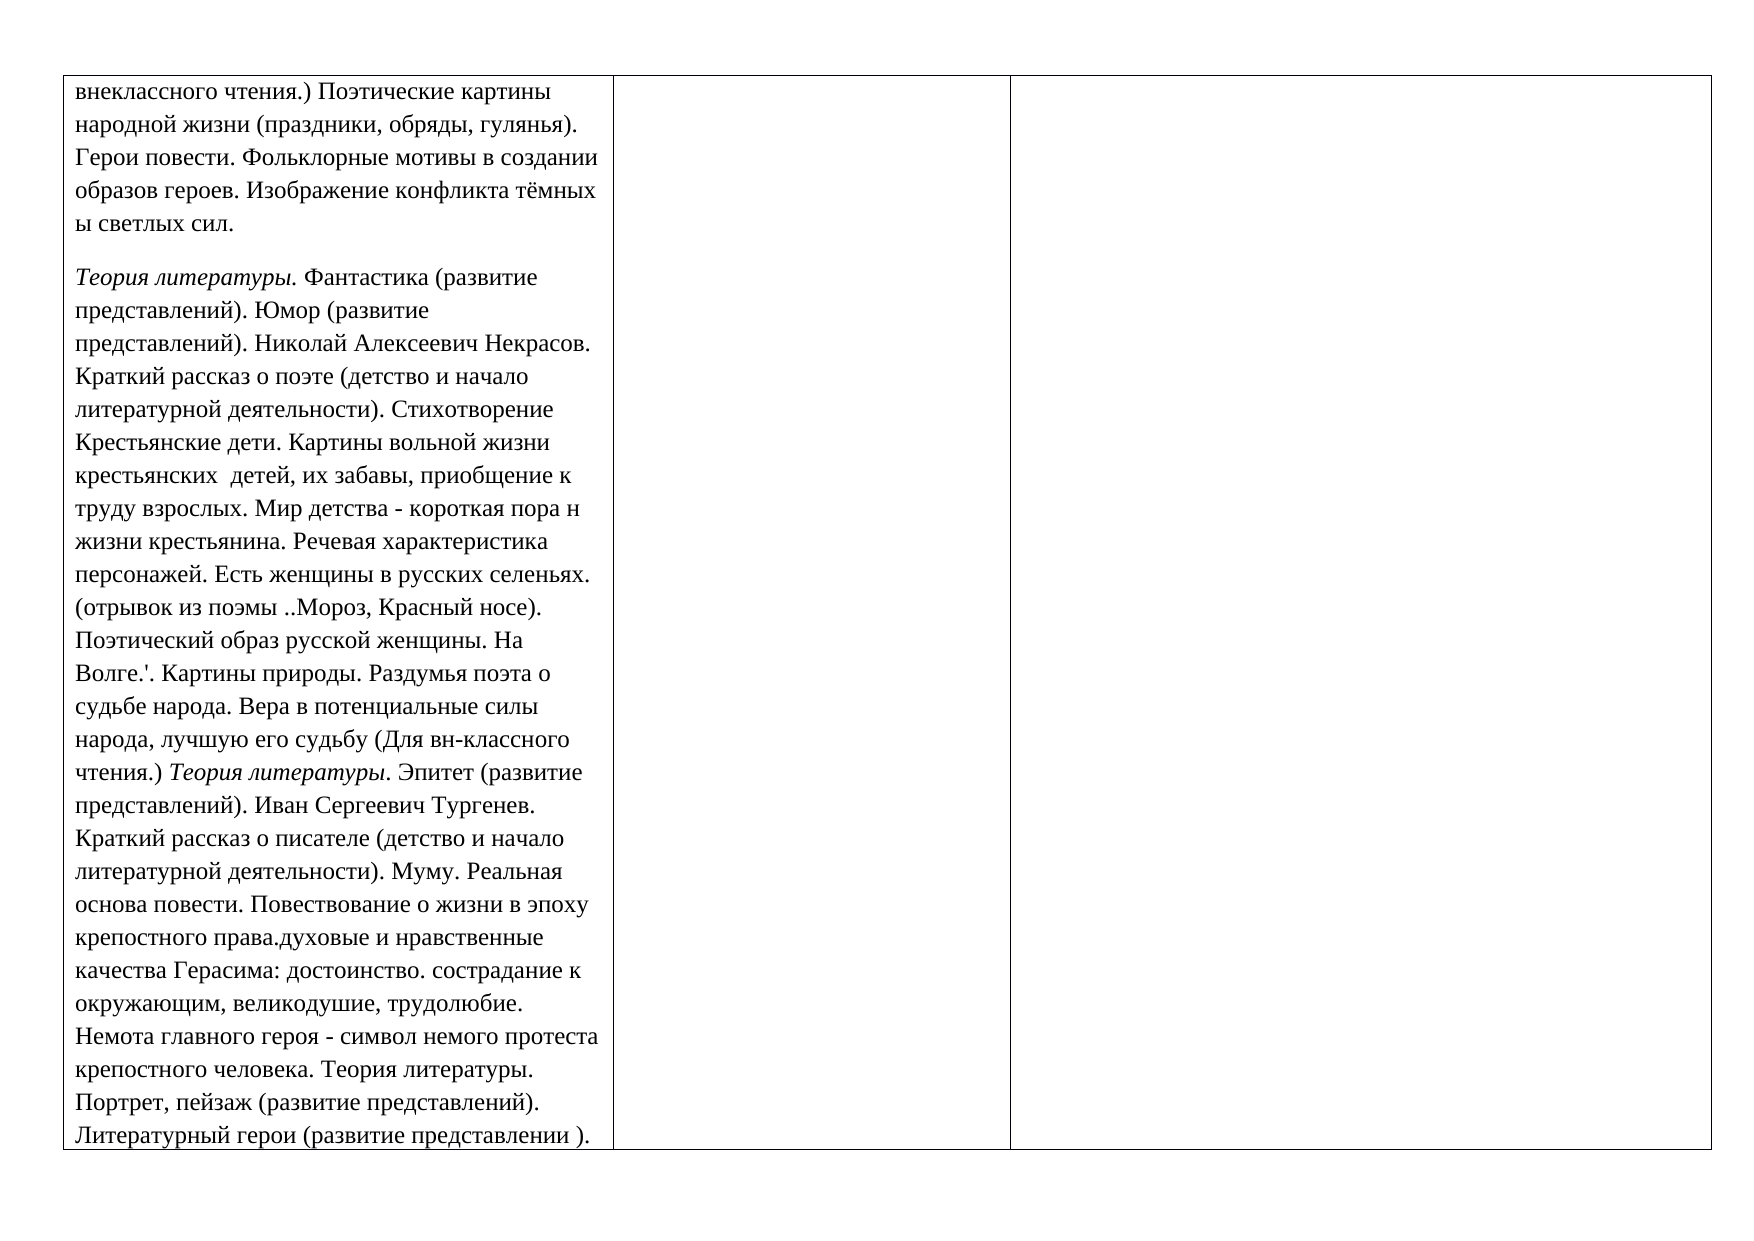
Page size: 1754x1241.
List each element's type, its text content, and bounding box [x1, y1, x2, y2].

table_cell [1011, 76, 1711, 1149]
table_cell [614, 76, 1010, 1149]
table_cell внеклассного чтения.) Поэтические картины народной жизни (праздники, обряды, гулянья). Герои повести. Фольклорные мотивы в создании образов героев. Изображение конфликта тёмных ы светлых сил. Теория литературы. Фантастика (развитие представлений). Юмор (развитие представлений). Николай Алексеевич Некрасов. Краткий рассказ о поэте (детство и начало литературной деятельности). Стихотворение Крестьянские дети. Картины вольной жизни крестьянских детей, их забавы, приобщение к труду взрослых. Мир детства - короткая пора н жизни крестьянина. Речевая характеристика персонажей. Есть женщины в русских селеньях. (отрывок из поэмы ..Мороз, Красный носе). Поэтический образ русской женщины. На Волге.'. Картины природы. Раздумья поэта о судьбе народа. Вера в потенциальные силы народа, лучшую его судьбу (Для вн-классного чтения.) Теория литературы. Эпитет (развитие представлений). Иван Сергеевич Тургенев. Краткий рассказ о писателе (детство и начало литературной деятельности). Муму. Реальная основа повести. Повествование о жизни в эпоху крепостного права.духовые и нравственные качества Герасима: достоинство. сострадание к окружающим, великодушие, трудолюбие. Немота главного героя - символ немого протеста крепостного человека. Теория литературы. Портрет, пейзаж (развитие представлений). Литературный герои (развитие представлении ). [64, 76, 613, 1149]
